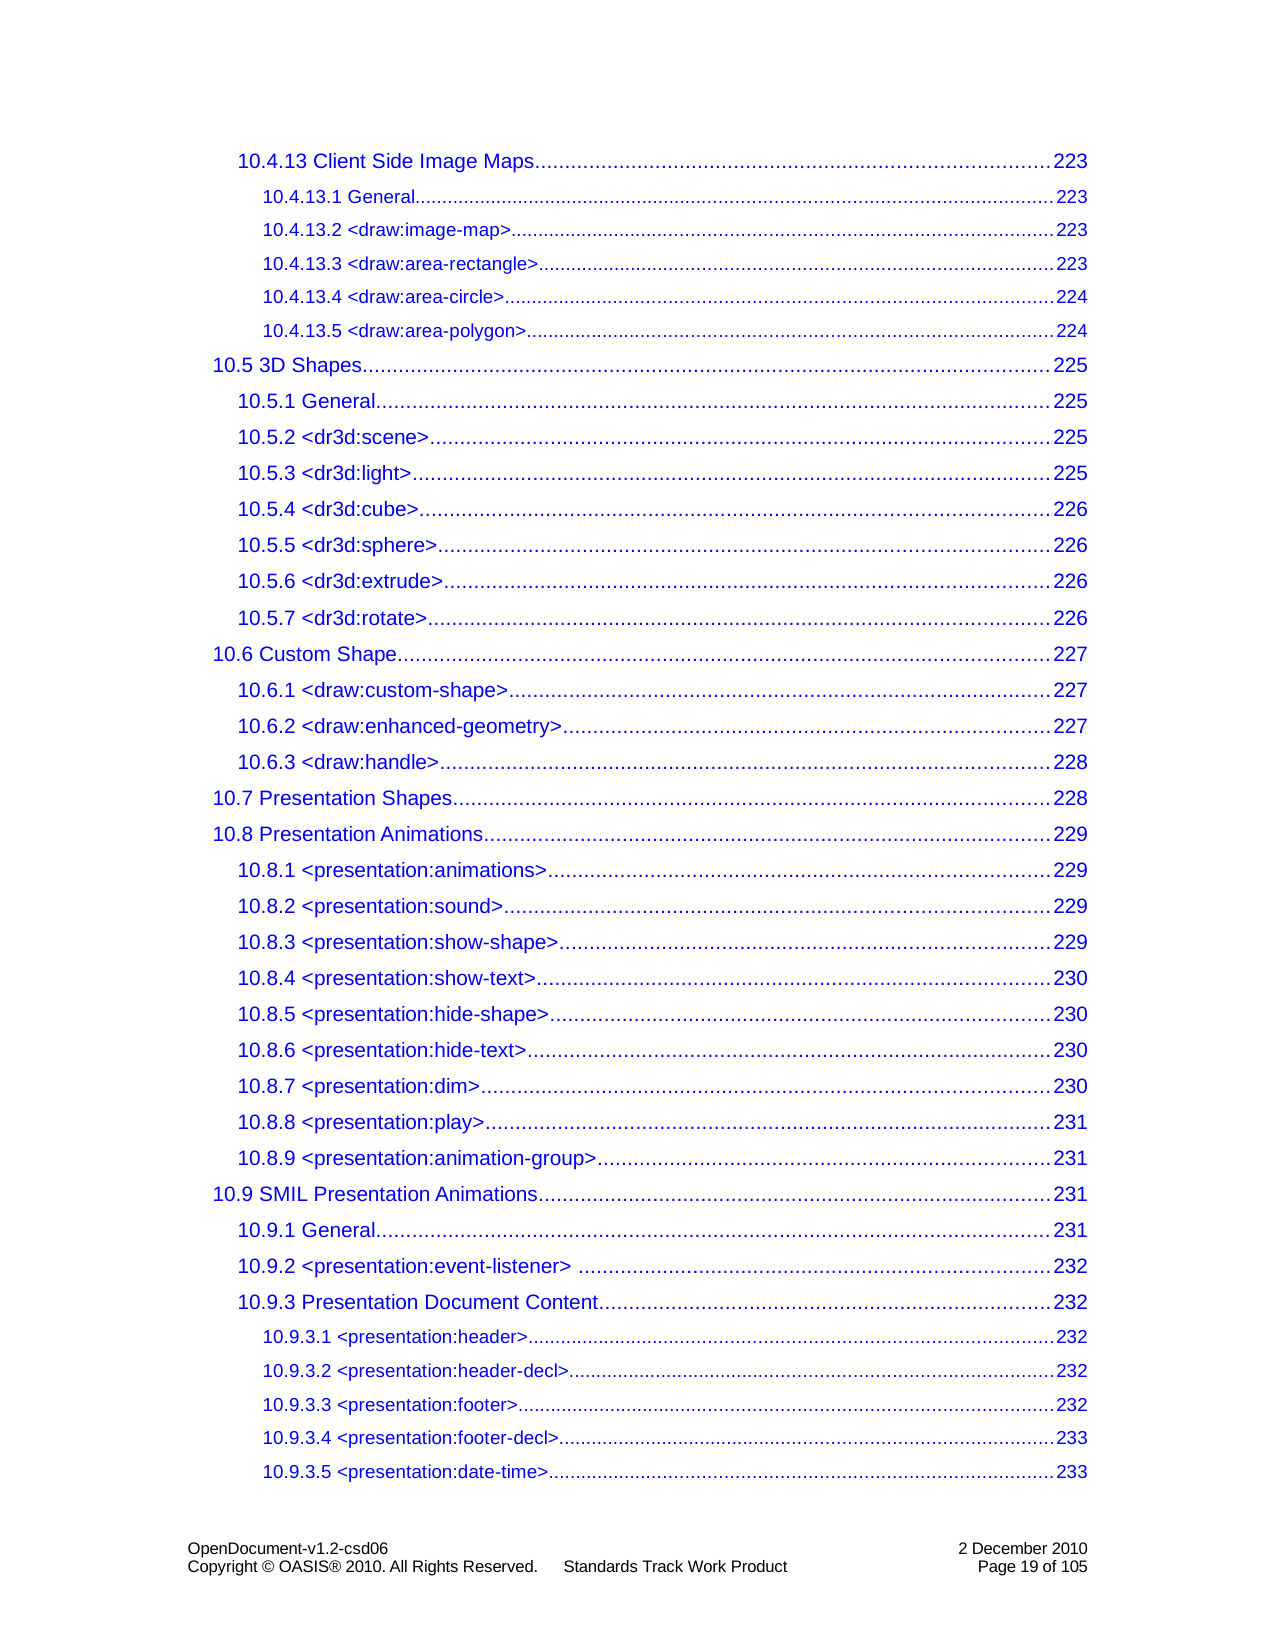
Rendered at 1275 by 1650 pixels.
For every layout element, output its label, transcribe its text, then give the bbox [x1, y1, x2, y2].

text 10.9.3.4 <presentation:footer-decl> 233 [262, 1427, 1088, 1448]
text 10.5.3 <dr3d:light> 225 [237, 462, 1088, 485]
text 10.8.7 <presentation:dim> 230 [237, 1074, 1088, 1098]
text 10.9.3.2 <presentation:header-decl> 232 [262, 1360, 1088, 1381]
text 10.5.2 <dr3d:scene> 225 [237, 426, 1088, 449]
text 10.8.1 <presentation:animations> 229 [237, 858, 1088, 882]
text 10.8.2 <presentation:sound> 229 [237, 894, 1088, 918]
text 10.5.6 <dr3d:extrude> 226 [237, 570, 1088, 593]
text 10.4.13 Client Side Image Maps 223 [237, 150, 1088, 173]
text 10.8 Presentation Animations 229 [212, 822, 1088, 846]
text 10.4.13.5 <draw:area-polygon> 224 [262, 320, 1088, 341]
text 10.5.5 <dr3d:sphere> 226 [237, 534, 1088, 557]
text 10.9.3.1 <presentation:header> 232 [262, 1327, 1088, 1348]
text 10.6.3 <draw:handle> 228 [237, 750, 1088, 774]
text 10.6 Custom Shape 227 [212, 642, 1088, 666]
text 10.6.1 <draw:custom-shape> 227 [237, 678, 1088, 702]
text 10.4.13.4 <draw:area-circle> 224 [262, 287, 1088, 308]
text 10.6.2 <draw:enhanced-geometry> 227 [237, 714, 1088, 738]
text 10.9.2 <presentation:event-listener> 232 [237, 1255, 1088, 1278]
text 10.4.13.3 <draw:area-rectangle> 223 [262, 253, 1088, 274]
text 10.4.13.2 <draw:image-map> 223 [262, 219, 1088, 241]
text 10.9.3 Presentation Document Content 232 [237, 1291, 1088, 1314]
text 10.8.5 <presentation:hide-shape> 230 [237, 1002, 1088, 1026]
text 10.8.4 <presentation:show-text> 230 [237, 966, 1088, 990]
text 10.5 3D Shapes 225 [212, 354, 1088, 377]
text 10.5.1 General 225 [237, 390, 1088, 413]
text 10.9.3.5 <presentation:date-time> 233 [262, 1461, 1088, 1482]
text 10.9.3.3 <presentation:footer> 232 [262, 1394, 1088, 1415]
text 10.5.4 <dr3d:cube> 226 [237, 498, 1088, 521]
text 10.8.8 <presentation:play> 231 [237, 1111, 1088, 1134]
text 10.4.13.1 General 223 [262, 186, 1088, 207]
text 10.7 Presentation Shapes 228 [212, 786, 1088, 810]
text 10.9.1 General 231 [237, 1219, 1088, 1242]
text 10.9 SMIL Presentation Animations 231 [212, 1183, 1088, 1206]
text 10.8.3 <presentation:show-shape> 229 [237, 930, 1088, 954]
text 10.5.7 <dr3d:rotate> 226 [237, 606, 1088, 629]
text 10.8.9 <presentation:animation-group> 231 [237, 1147, 1088, 1170]
text 10.8.6 <presentation:hide-text> 230 [237, 1038, 1088, 1062]
